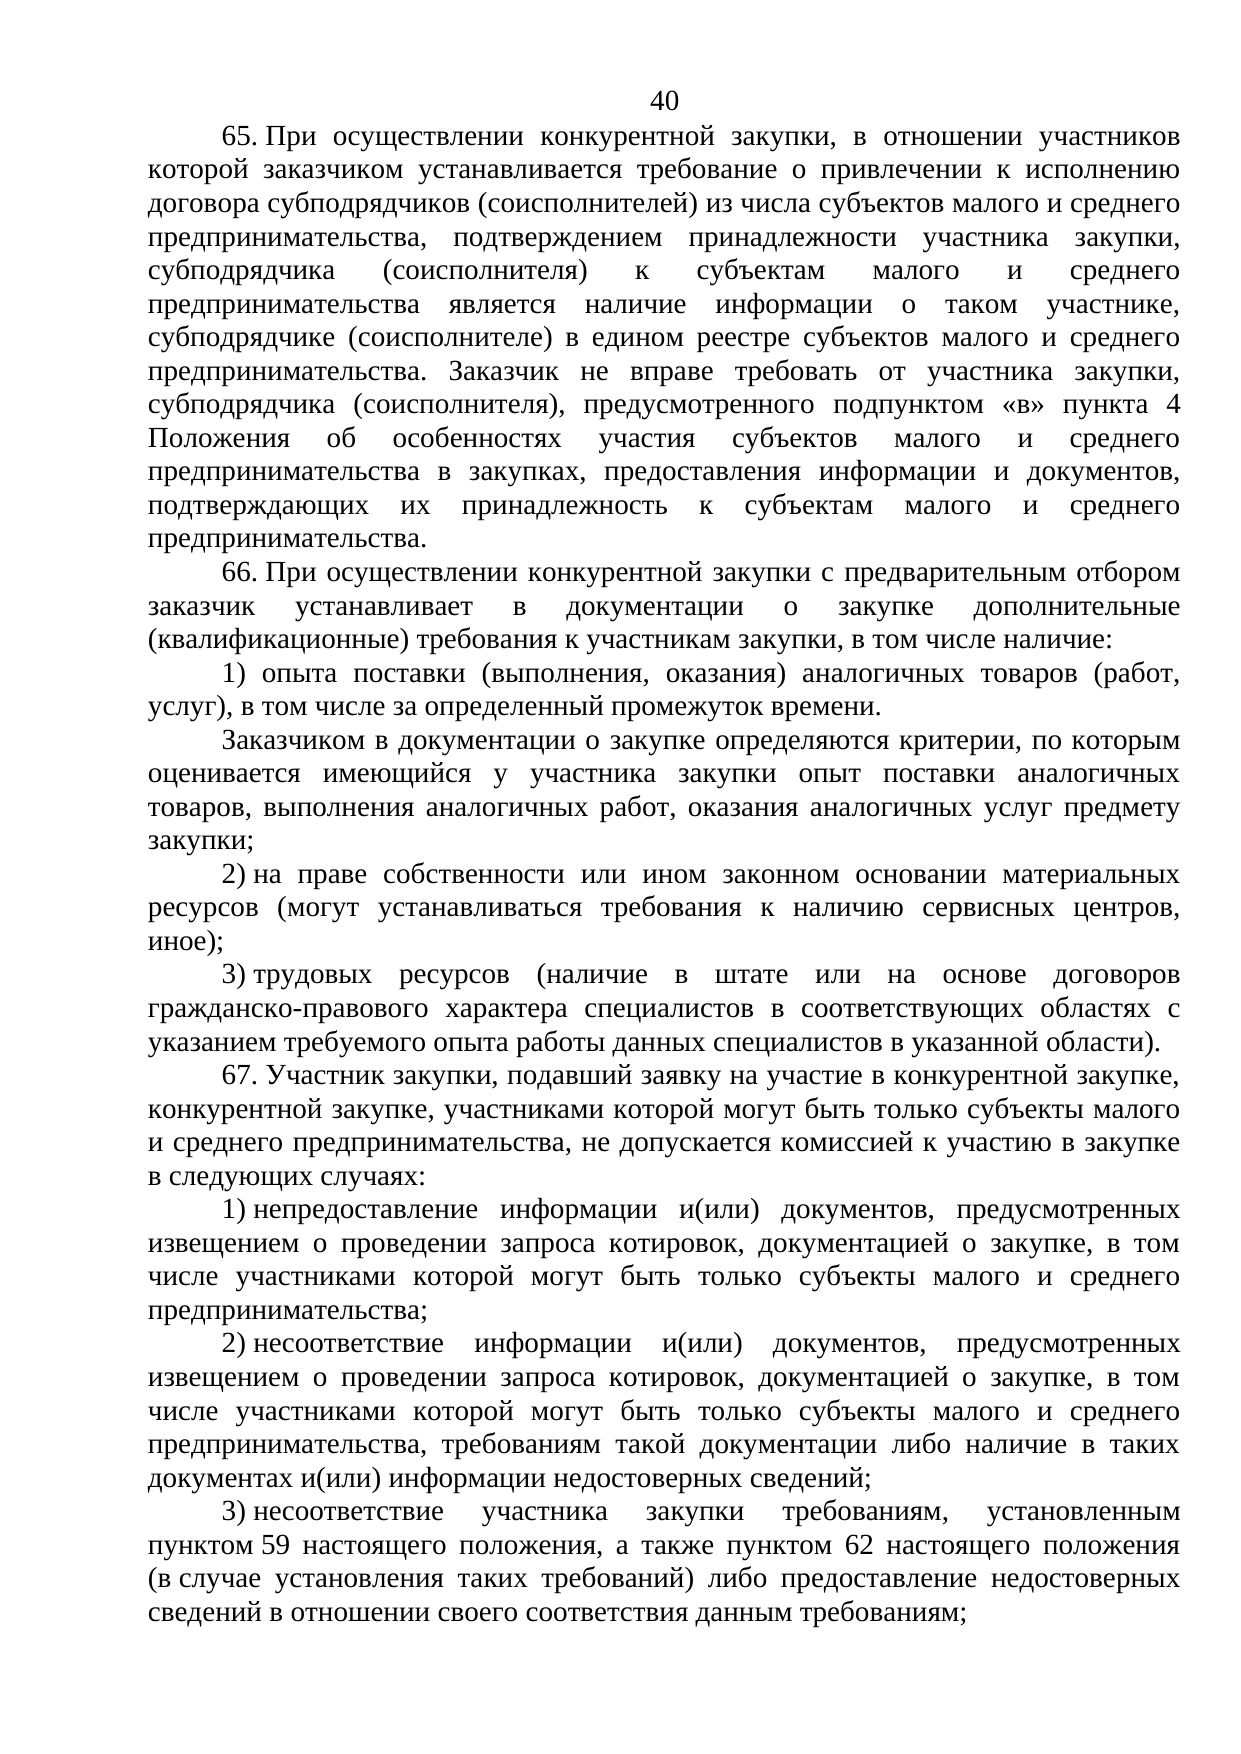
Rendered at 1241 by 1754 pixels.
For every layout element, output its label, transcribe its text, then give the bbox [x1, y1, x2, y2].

text Заказчиком в документации о закупке определяются критерии, по которым оценивается имеющийся у участника закупки опыт поставки аналогичных товаров, выполнения аналогичных работ, оказания аналогичных услуг предмету закупки; [148, 722, 1181, 856]
text 3) несоответствие участника закупки требованиям, установленным пунктом 59 настоящего положения, а также пунктом 62 настоящего положения (в случае установления таких требований) либо предоставление недостоверных сведений в отношении своего соответствия данным требованиям; [148, 1493, 1181, 1627]
text 66. При осуществлении конкурентной закупки с предварительным отбором заказчик устанавливает в документации о закупке дополнительные (квалификационные) требования к участникам закупки, в том числе наличие: [148, 554, 1181, 655]
text 1) опыта поставки (выполнения, оказания) аналогичных товаров (работ, услуг), в том числе за определенный промежуток времени. [148, 655, 1181, 722]
text 2) на праве собственности или ином законном основании материальных ресурсов (могут устанавливаться требования к наличию сервисных центров, иное); [148, 856, 1181, 957]
text 65. При осуществлении конкурентной закупки, в отношении участников которой заказчиком устанавливается требование о привлечении к исполнению договора субподрядчиков (соисполнителей) из числа субъектов малого и среднего предпринимательства, подтверждением принадлежности участника закупки, субподрядчика (соисполнителя) к субъектам малого и среднего предпринимательства является наличие информации о таком участнике, субподрядчике (соисполнителе) в едином реестре субъектов малого и среднего предпринимательства. Заказчик не вправе требовать от участника закупки, субподрядчика (соисполнителя), предусмотренного подпунктом «в» пункта 4 Положения об особенностях участия субъектов малого и среднего предпринимательства в закупках, предоставления информации и документов, подтверждающих их принадлежность к субъектам малого и среднего предпринимательства. [148, 118, 1181, 554]
text 67. Участник закупки, подавший заявку на участие в конкурентной закупке, конкурентной закупке, участниками которой могут быть только субъекты малого и среднего предпринимательства, не допускается комиссией к участию в закупке в следующих случаях: [148, 1057, 1181, 1191]
text 2) несоответствие информации и(или) документов, предусмотренных извещением о проведении запроса котировок, документацией о закупке, в том числе участниками которой могут быть только субъекты малого и среднего предпринимательства, требованиям такой документации либо наличие в таких документах и(или) информации недостоверных сведений; [148, 1326, 1181, 1493]
text 1) непредоставление информации и(или) документов, предусмотренных извещением о проведении запроса котировок, документацией о закупке, в том числе участниками которой могут быть только субъекты малого и среднего предпринимательства; [148, 1191, 1181, 1326]
text 3) трудовых ресурсов (наличие в штате или на основе договоров гражданско-правового характера специалистов в соответствующих областях с указанием требуемого опыта работы данных специалистов в указанной области). [148, 957, 1181, 1057]
